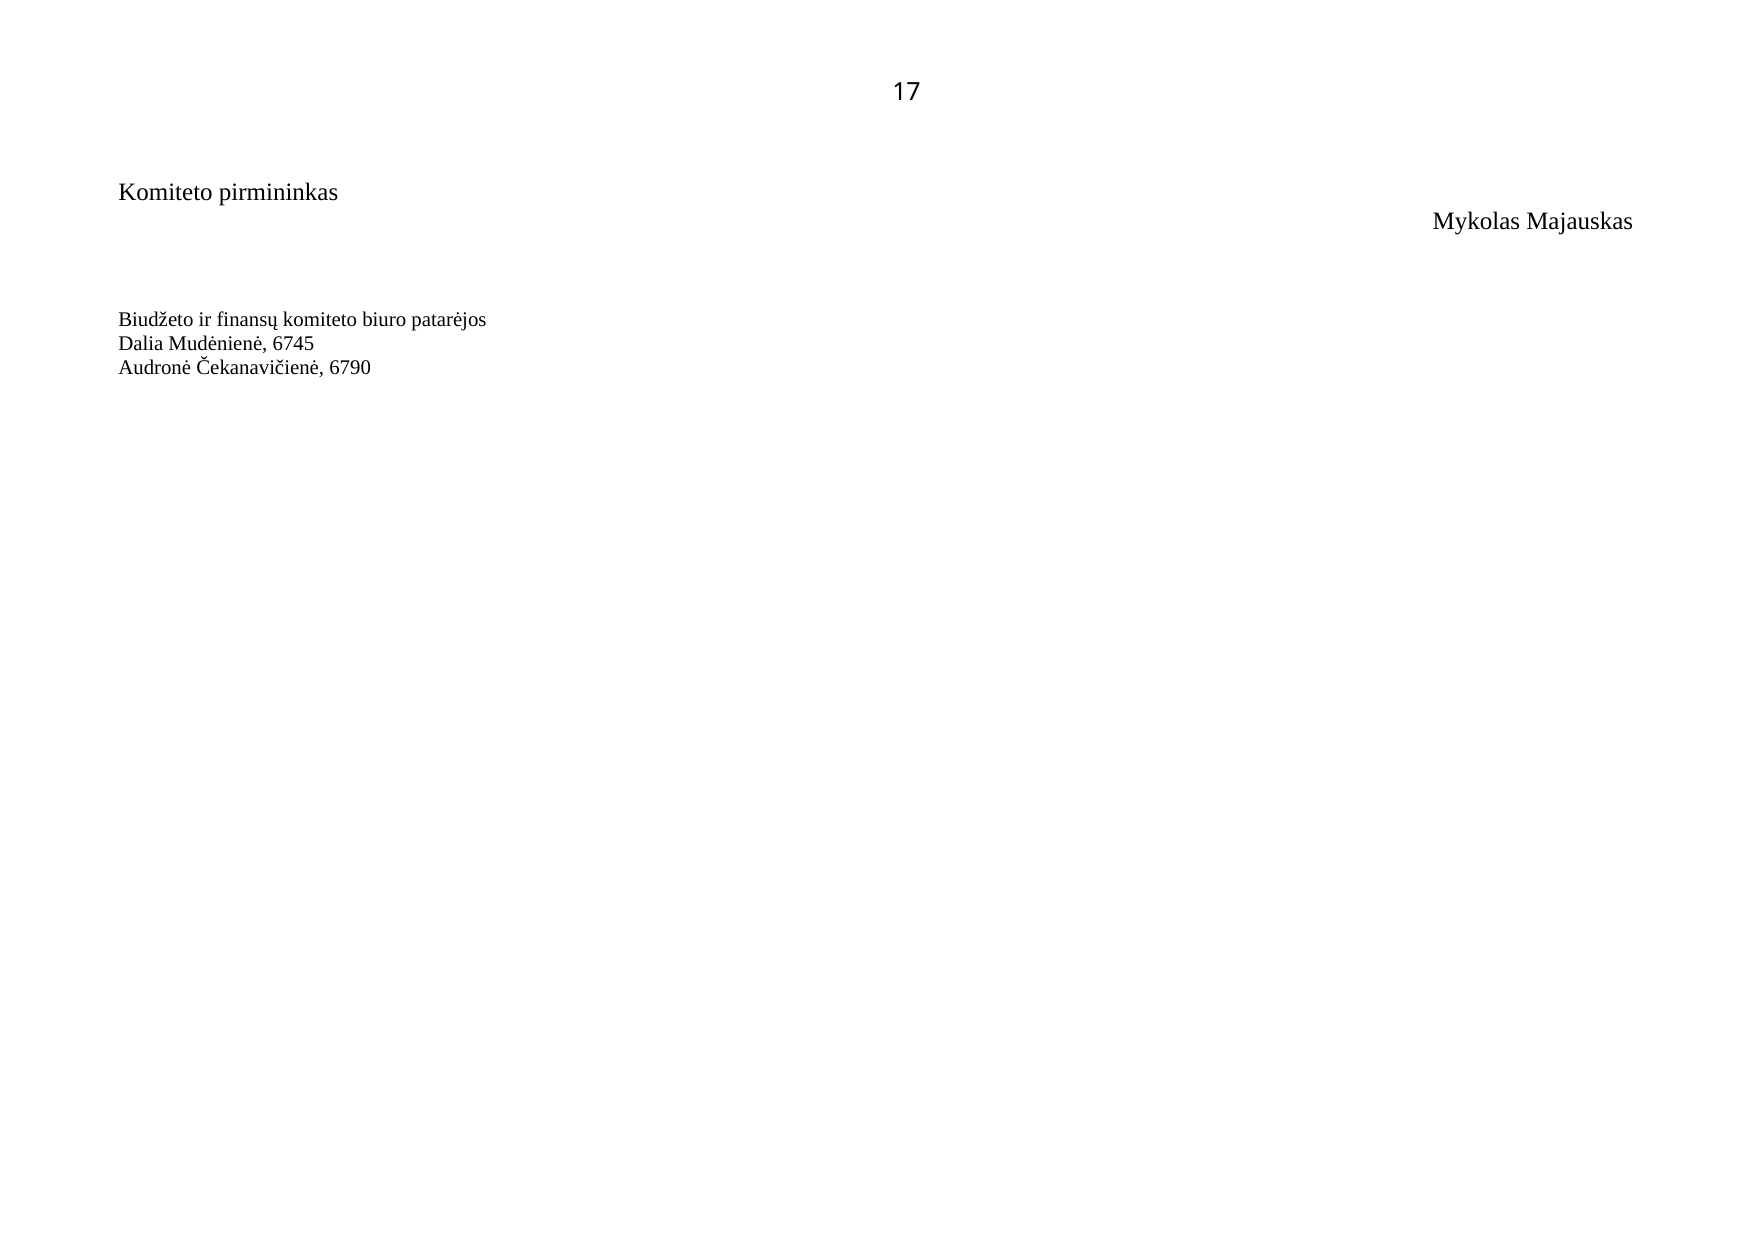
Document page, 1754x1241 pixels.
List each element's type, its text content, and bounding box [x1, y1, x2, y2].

text Dalia Mudėnienė, 6745 [118, 331, 1695, 355]
text Komiteto pirmininkas Mykolas Majauskas [118, 177, 1695, 235]
text Audronė Čekanavičienė, 6790 [118, 355, 1695, 379]
text Biudžeto ir finansų komiteto biuro patarėjos [118, 307, 1695, 331]
